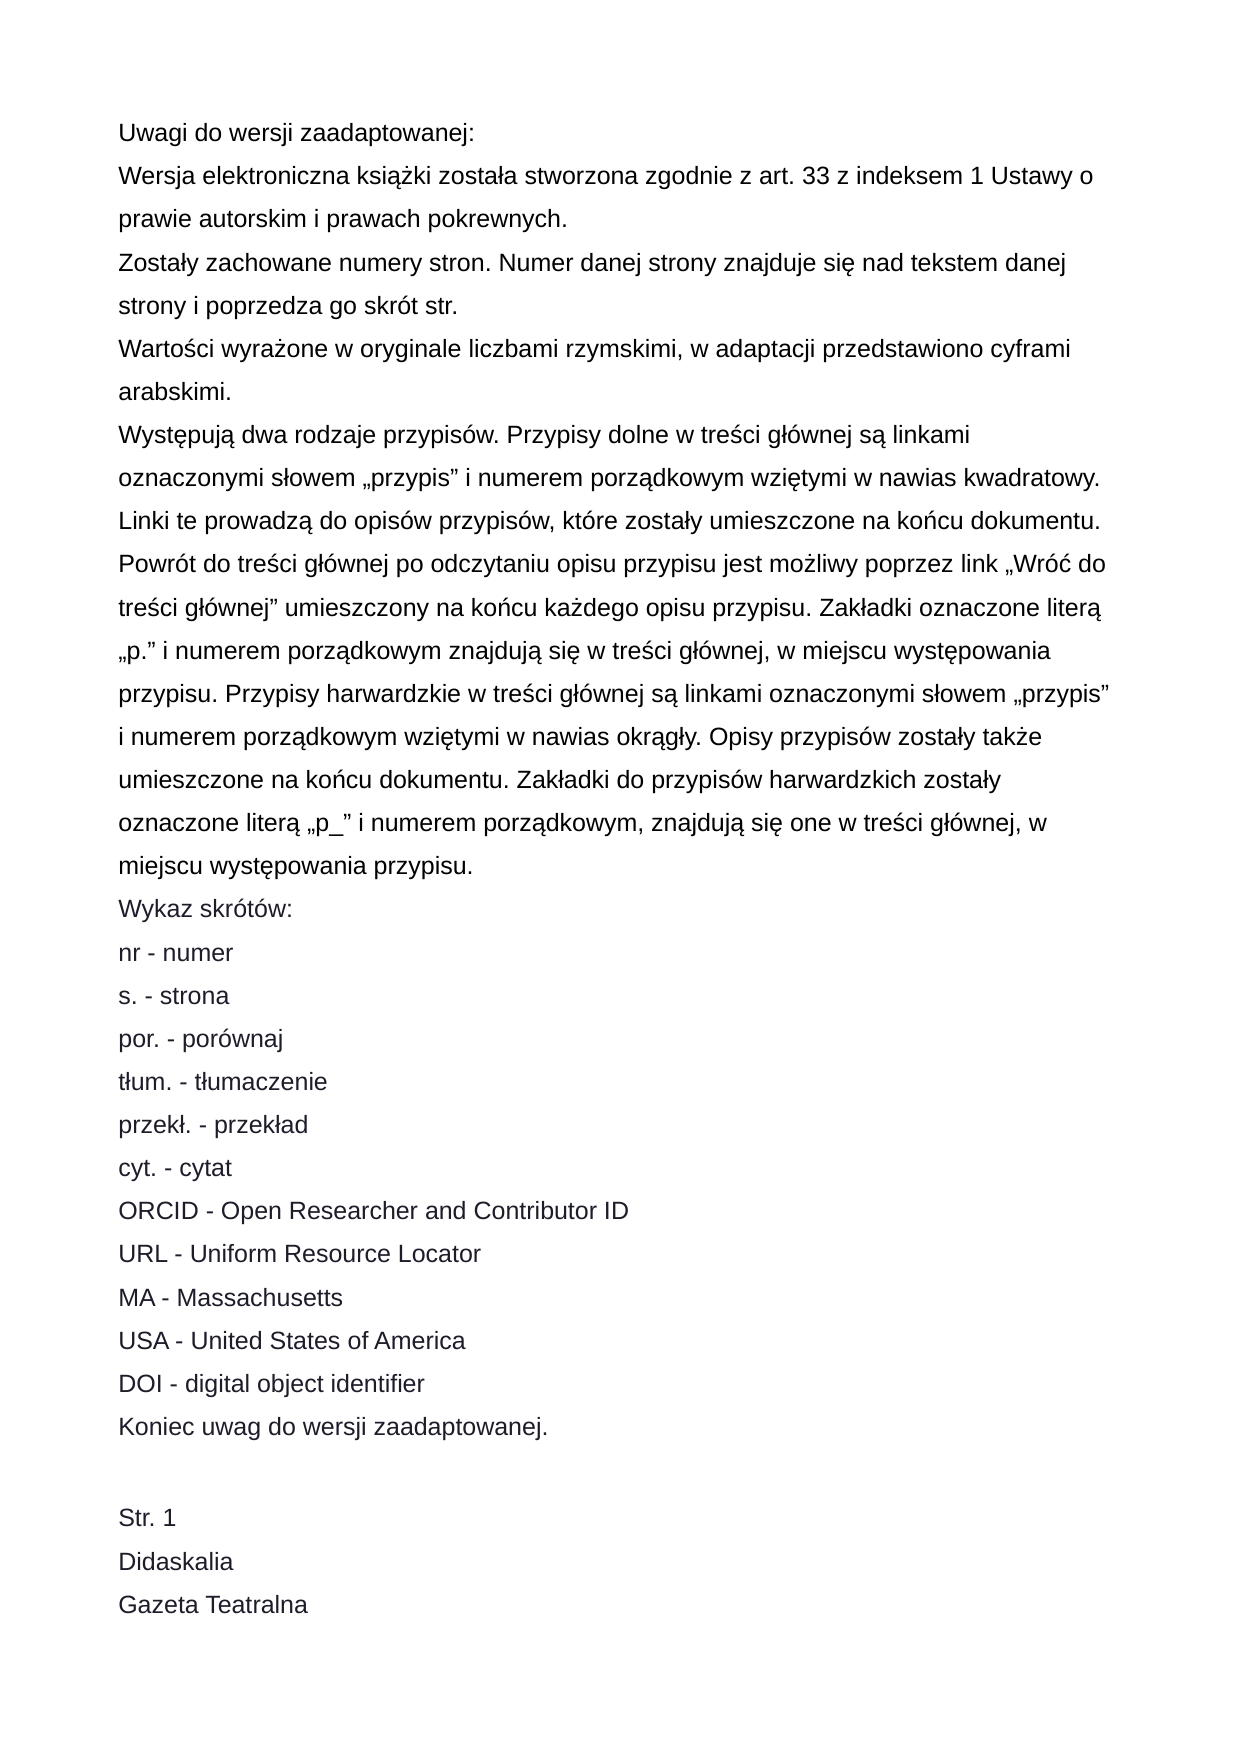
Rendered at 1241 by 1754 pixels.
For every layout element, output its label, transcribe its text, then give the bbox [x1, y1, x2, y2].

text Wykaz skrótów: [118, 894, 1122, 923]
text s. - strona [118, 981, 1122, 1009]
text Występują dwa rodzaje przypisów. Przypisy dolne w treści głównej są linkami oznaczonymi słowem „przypis” i numerem porządkowym wziętymi w nawias kwadratowy. Linki te prowadzą do opisów przypisów, które zostały umieszczone na końcu dokumentu. Powrót do treści głównej po odczytaniu opisu przypisu jest możliwy poprzez link „Wróć do treści głównej” umieszczony na końcu każdego opisu przypisu. Zakładki oznaczone literą „p.” i numerem porządkowym znajdują się w treści głównej, w miejscu występowania przypisu. Przypisy harwardzkie w treści głównej są linkami oznaczonymi słowem „przypis” i numerem porządkowym wziętymi w nawias okrągły. Opisy przypisów zostały także umieszczone na końcu dokumentu. Zakładki do przypisów harwardzkich zostały oznaczone literą „p_” i numerem porządkowym, znajdują się one w treści głównej, w miejscu występowania przypisu. [118, 420, 1122, 880]
text por. - porównaj [118, 1024, 1122, 1052]
text Uwagi do wersji zaadaptowanej: [118, 118, 1122, 147]
text nr - numer [118, 937, 1122, 966]
text Koniec uwag do wersji zaadaptowanej. [118, 1412, 1122, 1441]
text Zostały zachowane numery stron. Numer danej strony znajduje się nad tekstem danej strony i poprzedza go skrót str. [118, 247, 1122, 319]
text Gazeta Teatralna [118, 1590, 1122, 1618]
text URL - Uniform Resource Locator [118, 1239, 1122, 1268]
text DOI - digital object identifier [118, 1369, 1122, 1397]
text Str. 1 [118, 1503, 1122, 1532]
text Wersja elektroniczna książki została stworzona zgodnie z art. 33 z indeksem 1 Ustawy o prawie autorskim i prawach pokrewnych. [118, 161, 1122, 233]
text MA - Massachusetts [118, 1282, 1122, 1311]
text cyt. - cytat [118, 1153, 1122, 1182]
text Wartości wyrażone w oryginale liczbami rzymskimi, w adaptacji przedstawiono cyframi arabskimi. [118, 334, 1122, 406]
text przekł. - przekład [118, 1110, 1122, 1139]
text USA - United States of America [118, 1326, 1122, 1354]
text tłum. - tłumaczenie [118, 1067, 1122, 1096]
text Didaskalia [118, 1547, 1122, 1575]
text ORCID - Open Researcher and Contributor ID [118, 1196, 1122, 1225]
